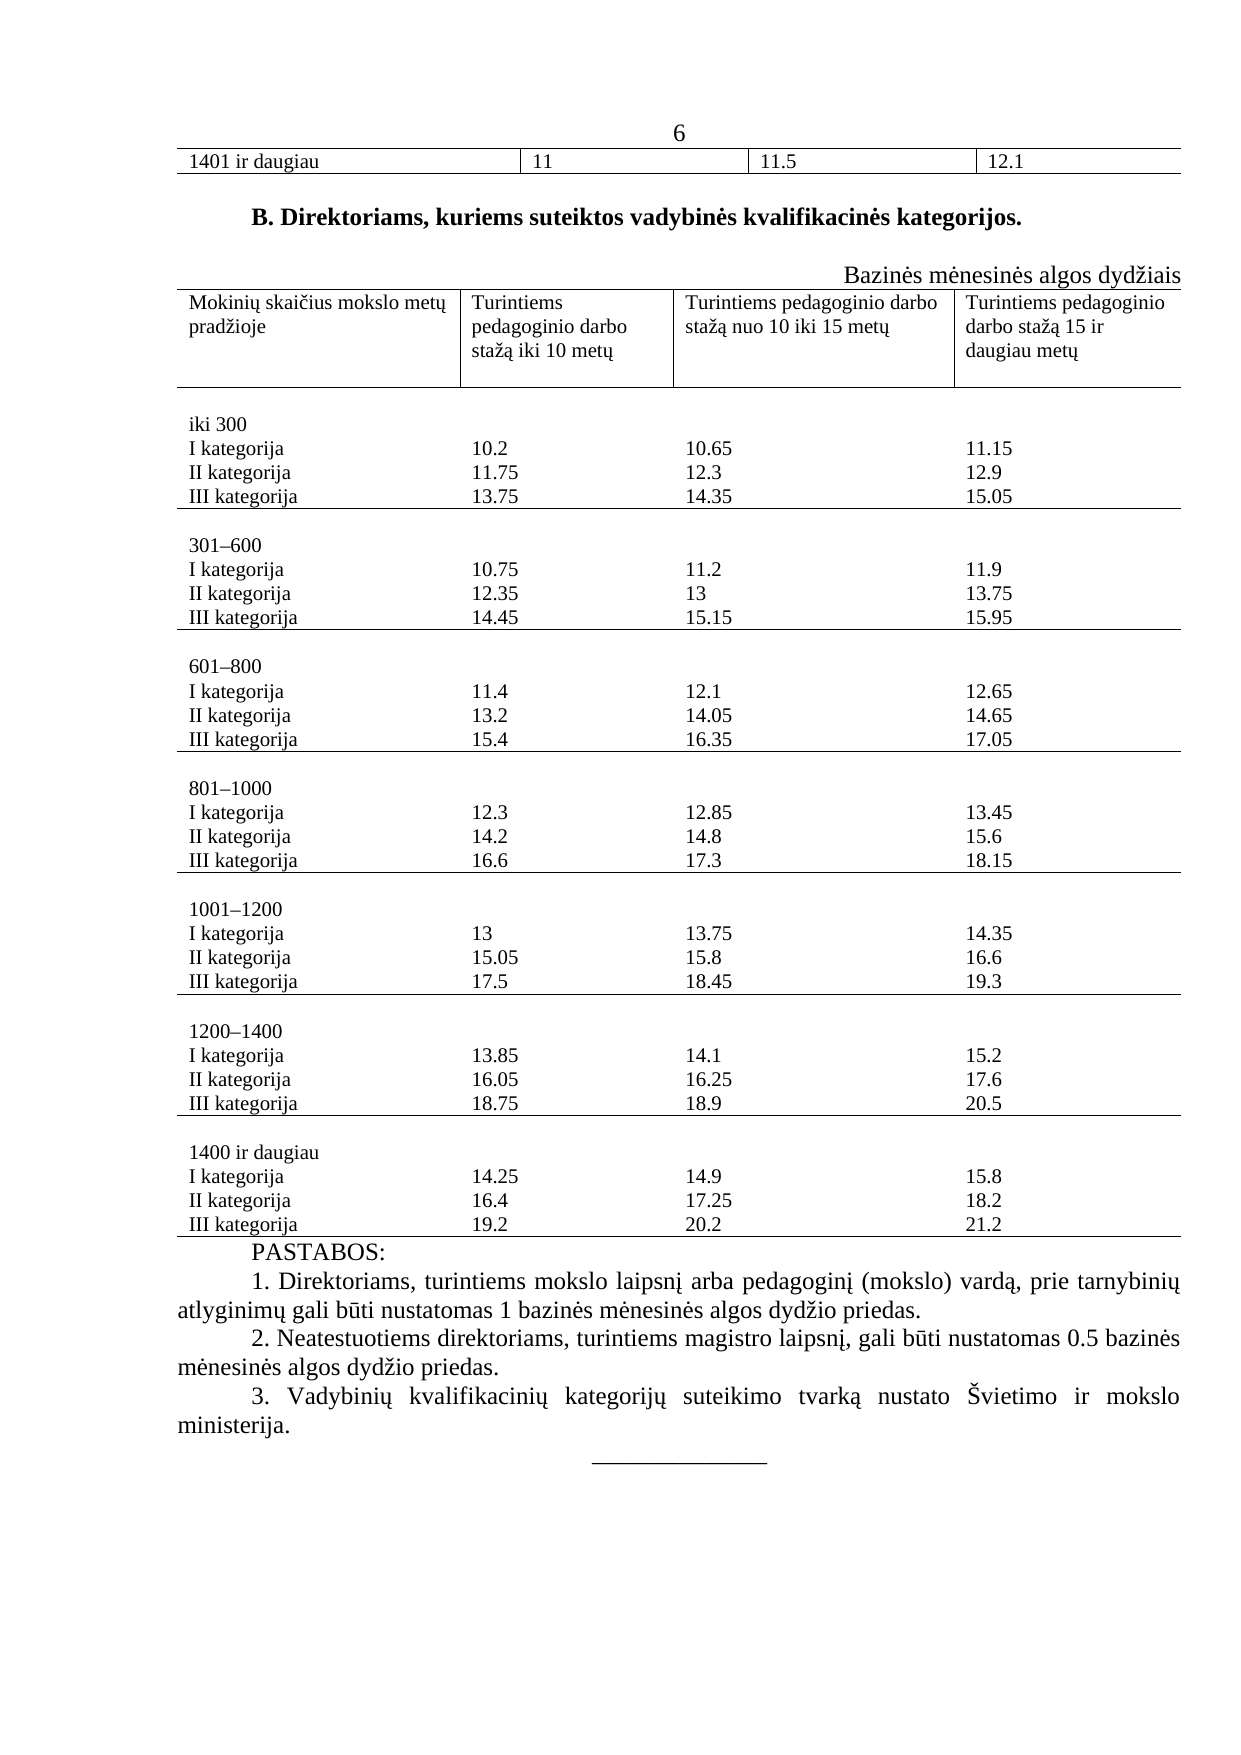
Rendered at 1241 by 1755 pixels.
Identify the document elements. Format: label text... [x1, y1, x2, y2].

table_cell 15.05 [460, 945, 674, 969]
table_cell 15.2 [954, 1043, 1181, 1067]
table_cell [460, 630, 674, 654]
table_cell 14.35 [954, 921, 1181, 945]
table_cell 16.6 [460, 848, 674, 872]
table_cell [674, 776, 954, 800]
table_cell [674, 897, 954, 921]
table_cell III kategorija [177, 605, 460, 629]
table_cell 12.9 [954, 460, 1181, 484]
table_cell 12.1 [977, 149, 1181, 173]
table_cell 10.2 [460, 436, 674, 460]
table_cell [460, 752, 674, 776]
table_cell [460, 1019, 674, 1043]
table_cell 14.8 [674, 824, 954, 848]
table_cell 14.35 [674, 484, 954, 508]
table_cell [177, 873, 460, 897]
table_cell I kategorija [177, 800, 460, 824]
table_cell 13.45 [954, 800, 1181, 824]
table_cell 15.05 [954, 484, 1181, 508]
table_cell [460, 873, 674, 897]
table_cell 14.05 [674, 703, 954, 727]
table_cell [954, 752, 1181, 776]
table_cell 15.8 [954, 1164, 1181, 1188]
table_cell 12.35 [460, 581, 674, 605]
table_cell 12.65 [954, 679, 1181, 703]
table_cell 11.2 [674, 557, 954, 581]
table_cell 11.9 [954, 557, 1181, 581]
table_cell 18.15 [954, 848, 1181, 872]
table_cell 13.2 [460, 703, 674, 727]
table_cell 14.1 [674, 1043, 954, 1067]
table_cell 13.75 [674, 921, 954, 945]
table_cell 1001–1200 [177, 897, 460, 921]
table_cell [177, 1116, 460, 1140]
table_cell [674, 655, 954, 678]
table_cell [177, 995, 460, 1018]
table_cell 12.1 [674, 679, 954, 703]
table_cell 1200–1400 [177, 1019, 460, 1043]
table_cell 12.85 [674, 800, 954, 824]
table_cell 16.05 [460, 1067, 674, 1091]
table_cell 801–1000 [177, 776, 460, 800]
table_cell 11.4 [460, 679, 674, 703]
table_cell II kategorija [177, 1067, 460, 1091]
table_cell 15.8 [674, 945, 954, 969]
table_cell 18.9 [674, 1091, 954, 1115]
table_cell [460, 388, 674, 412]
table_cell [460, 995, 674, 1018]
table_cell III kategorija [177, 1091, 460, 1115]
table_header Turintiems pedagoginio darbo stažą nuo 10 iki 15 metų [674, 290, 954, 387]
table_cell II kategorija [177, 581, 460, 605]
table_cell 12.3 [460, 800, 674, 824]
table_cell [954, 1140, 1181, 1164]
table_cell [674, 509, 954, 533]
table_cell [460, 1116, 674, 1140]
table_cell 11.75 [460, 460, 674, 484]
table_cell 14.65 [954, 703, 1181, 727]
text B. Direktoriams, kuriems suteiktos vadybinės kvalifikacinės kategorijos. [177, 202, 1181, 231]
table_cell 12.3 [674, 460, 954, 484]
table_cell 11 [521, 149, 748, 173]
table_cell II kategorija [177, 460, 460, 484]
table_cell 16.6 [954, 945, 1181, 969]
table_cell 10.75 [460, 557, 674, 581]
table_cell [460, 776, 674, 800]
text 1. Direktoriams, turintiems mokslo laipsnį arba pedagoginį (mokslo) vardą, prie tarnybinių atlyginimų gali būti nustatomas 1 bazinės mėnesinės algos dydžio priedas. [177, 1266, 1181, 1323]
table_cell [177, 509, 460, 533]
table_cell 14.9 [674, 1164, 954, 1188]
table_cell 18.45 [674, 969, 954, 993]
table_cell [954, 1019, 1181, 1043]
table_cell [674, 630, 954, 654]
table_cell 13.85 [460, 1043, 674, 1067]
text Bazinės mėnesinės algos dydžiais [177, 260, 1181, 289]
table_cell [177, 752, 460, 776]
table_cell [460, 897, 674, 921]
table_cell 19.2 [460, 1212, 674, 1236]
table_header Mokinių skaičius mokslo metų pradžioje [177, 290, 460, 387]
text 2. Neatestuotiems direktoriams, turintiems magistro laipsnį, gali būti nustatomas 0.5 bazinės mėnesinės algos dydžio priedas. [177, 1323, 1181, 1381]
table_cell [954, 776, 1181, 800]
table_cell 15.15 [674, 605, 954, 629]
table_cell 20.5 [954, 1091, 1181, 1115]
table_cell II kategorija [177, 824, 460, 848]
table_cell [460, 655, 674, 678]
table_cell 11.5 [749, 149, 976, 173]
table_cell 13.75 [460, 484, 674, 508]
table_cell [674, 995, 954, 1018]
table_cell 14.45 [460, 605, 674, 629]
table_cell [674, 752, 954, 776]
table_cell III kategorija [177, 1212, 460, 1236]
text 3. Vadybinių kvalifikacinių kategorijų suteikimo tvarką nustato Švietimo ir mokslo ministerija. [177, 1381, 1181, 1438]
table_cell I kategorija [177, 921, 460, 945]
table_cell 301–600 [177, 533, 460, 557]
table_cell I kategorija [177, 436, 460, 460]
table_cell [674, 1140, 954, 1164]
table_cell III kategorija [177, 848, 460, 872]
table_cell 17.6 [954, 1067, 1181, 1091]
table_cell 10.65 [674, 436, 954, 460]
table_cell [954, 995, 1181, 1018]
table_cell [674, 388, 954, 412]
table_cell 18.2 [954, 1188, 1181, 1212]
table_cell [674, 533, 954, 557]
table_cell 21.2 [954, 1212, 1181, 1236]
table_cell 15.6 [954, 824, 1181, 848]
text PASTABOS: [177, 1237, 1181, 1266]
table_cell [674, 1019, 954, 1043]
table_cell [177, 630, 460, 654]
table_cell 17.3 [674, 848, 954, 872]
table_cell 17.5 [460, 969, 674, 993]
table_cell 17.05 [954, 727, 1181, 751]
table_cell 14.2 [460, 824, 674, 848]
table_cell 1401 ir daugiau [177, 149, 520, 173]
table_cell 16.4 [460, 1188, 674, 1212]
table_cell 20.2 [674, 1212, 954, 1236]
table_cell [954, 388, 1181, 412]
table_cell 601–800 [177, 655, 460, 678]
table_cell 18.75 [460, 1091, 674, 1115]
table_cell [674, 873, 954, 897]
table_cell 15.95 [954, 605, 1181, 629]
table_cell II kategorija [177, 945, 460, 969]
table_cell III kategorija [177, 727, 460, 751]
table_cell 16.35 [674, 727, 954, 751]
table_cell [674, 1116, 954, 1140]
table_cell 1400 ir daugiau [177, 1140, 460, 1164]
table_cell [460, 509, 674, 533]
table_header Turintiems pedagoginio darbo stažą 15 ir daugiau metų [955, 290, 1181, 387]
table_cell [954, 630, 1181, 654]
table_cell [177, 388, 460, 412]
table_cell [674, 412, 954, 436]
table_cell I kategorija [177, 1043, 460, 1067]
table_cell 13 [460, 921, 674, 945]
table_cell III kategorija [177, 484, 460, 508]
table_cell [954, 897, 1181, 921]
table_cell [954, 533, 1181, 557]
table_header Turintiems pedagoginio darbo stažą iki 10 metų [461, 290, 673, 387]
table_cell 13 [674, 581, 954, 605]
table_cell iki 300 [177, 412, 460, 436]
table_cell 19.3 [954, 969, 1181, 993]
table_cell [460, 1140, 674, 1164]
table_cell III kategorija [177, 969, 460, 993]
table_cell II kategorija [177, 1188, 460, 1212]
table_cell [954, 1116, 1181, 1140]
table_cell I kategorija [177, 679, 460, 703]
table_cell 15.4 [460, 727, 674, 751]
table_cell [954, 655, 1181, 678]
table_cell I kategorija [177, 1164, 460, 1188]
text ______________ [177, 1438, 1181, 1467]
table_cell 14.25 [460, 1164, 674, 1188]
table_cell [460, 533, 674, 557]
table_cell [460, 412, 674, 436]
table_cell 13.75 [954, 581, 1181, 605]
table_cell [954, 873, 1181, 897]
table_cell [954, 509, 1181, 533]
table_cell I kategorija [177, 557, 460, 581]
table_cell 11.15 [954, 436, 1181, 460]
table_cell [954, 412, 1181, 436]
table_cell 16.25 [674, 1067, 954, 1091]
table_cell 17.25 [674, 1188, 954, 1212]
table_cell II kategorija [177, 703, 460, 727]
